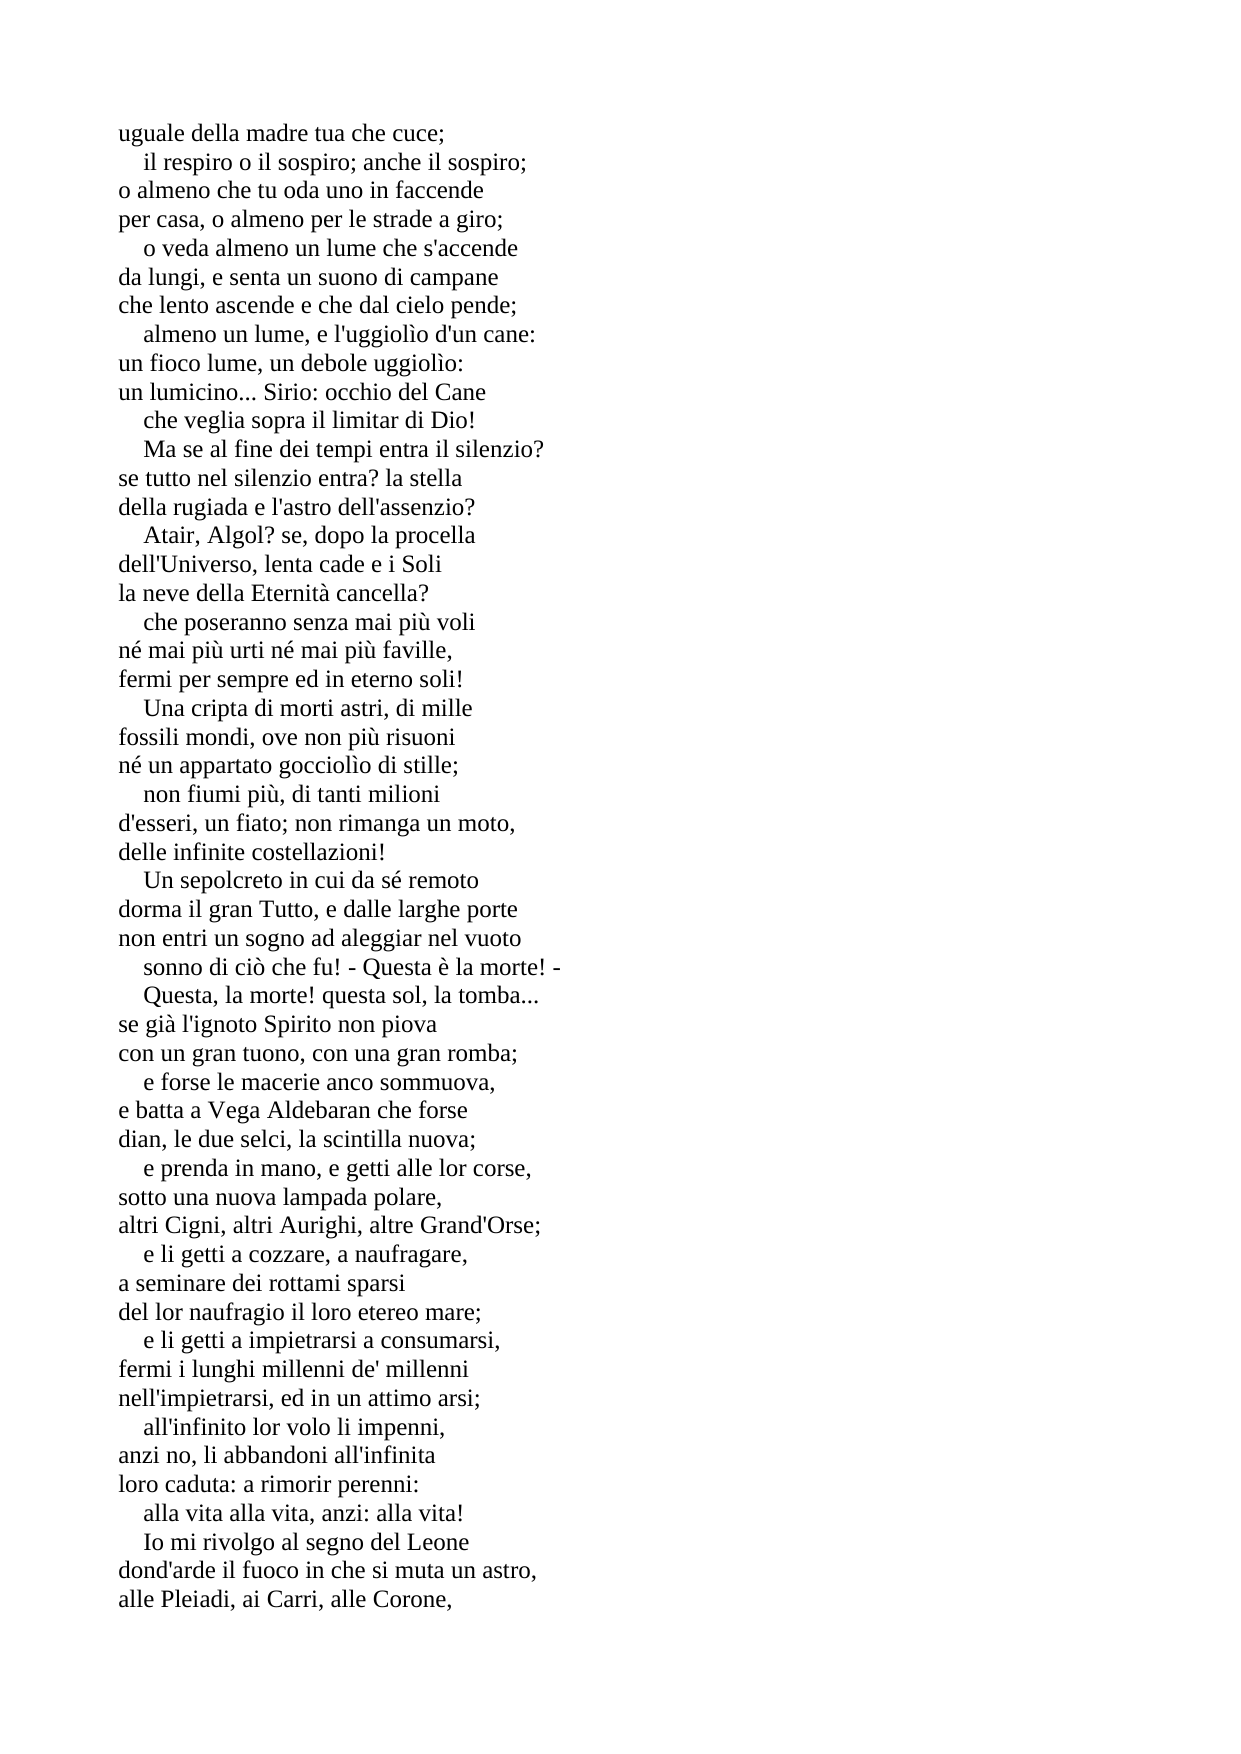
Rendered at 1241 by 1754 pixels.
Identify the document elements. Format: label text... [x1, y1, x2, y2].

text non fiumi più, di tanti milioni [118, 779, 1122, 808]
text e prenda in mano, e getti alle lor corse, [118, 1153, 1122, 1182]
text della rugiada e l'astro dell'assenzio? [118, 492, 1122, 521]
text per casa, o almeno per le strade a giro; [118, 204, 1122, 233]
text dond'arde il fuoco in che si muta un astro, [118, 1556, 1122, 1584]
text fermi i lunghi millenni de' millenni [118, 1354, 1122, 1383]
text e batta a Vega Aldebaran che forse [118, 1096, 1122, 1124]
text almeno un lume, e l'uggiolìo d'un cane: [118, 319, 1122, 348]
text né un appartato gocciolìo di stille; [118, 751, 1122, 779]
text delle infinite costellazioni! [118, 837, 1122, 866]
text anzi no, li abbandoni all'infinita [118, 1441, 1122, 1469]
text il respiro o il sospiro; anche il sospiro; [118, 147, 1122, 176]
text dorma il gran Tutto, e dalle larghe porte [118, 894, 1122, 923]
text se tutto nel silenzio entra? la stella [118, 463, 1122, 492]
text fossili mondi, ove non più risuoni [118, 722, 1122, 751]
text alla vita alla vita, anzi: alla vita! [118, 1498, 1122, 1527]
text la neve della Eternità cancella? [118, 578, 1122, 607]
text Un sepolcreto in cui da sé remoto [118, 866, 1122, 894]
text all'infinito lor volo li impenni, [118, 1412, 1122, 1441]
text o almeno che tu oda uno in faccende [118, 176, 1122, 204]
text né mai più urti né mai più faville, [118, 636, 1122, 664]
text nell'impietrarsi, ed in un attimo arsi; [118, 1383, 1122, 1412]
text alle Pleiadi, ai Carri, alle Corone, [118, 1584, 1122, 1613]
text altri Cigni, altri Aurighi, altre Grand'Orse; [118, 1211, 1122, 1239]
text loro caduta: a rimorir perenni: [118, 1469, 1122, 1498]
text d'esseri, un fiato; non rimanga un moto, [118, 808, 1122, 837]
text Atair, Algol? se, dopo la procella [118, 521, 1122, 549]
text Questa, la morte! questa sol, la tomba... [118, 981, 1122, 1009]
text e forse le macerie anco sommuova, [118, 1067, 1122, 1096]
text sonno di ciò che fu! - Questa è la morte! - [118, 952, 1122, 981]
text o veda almeno un lume che s'accende [118, 233, 1122, 262]
text dian, le due selci, la scintilla nuova; [118, 1124, 1122, 1153]
text che lento ascende e che dal cielo pende; [118, 291, 1122, 319]
text non entri un sogno ad aleggiar nel vuoto [118, 923, 1122, 952]
text fermi per sempre ed in eterno soli! [118, 664, 1122, 693]
text del lor naufragio il loro etereo mare; [118, 1297, 1122, 1326]
text uguale della madre tua che cuce; [118, 118, 1122, 147]
text e li getti a cozzare, a naufragare, [118, 1239, 1122, 1268]
text Io mi rivolgo al segno del Leone [118, 1527, 1122, 1556]
text e li getti a impietrarsi a consumarsi, [118, 1326, 1122, 1354]
text se già l'ignoto Spirito non piova [118, 1009, 1122, 1038]
text un fioco lume, un debole uggiolìo: [118, 348, 1122, 377]
text che veglia sopra il limitar di Dio! [118, 406, 1122, 434]
text dell'Universo, lenta cade e i Soli [118, 549, 1122, 578]
text che poseranno senza mai più voli [118, 607, 1122, 636]
text sotto una nuova lampada polare, [118, 1182, 1122, 1211]
text a seminare dei rottami sparsi [118, 1268, 1122, 1297]
text un lumicino... Sirio: occhio del Cane [118, 377, 1122, 406]
text con un gran tuono, con una gran romba; [118, 1038, 1122, 1067]
text Ma se al fine dei tempi entra il silenzio? [118, 434, 1122, 463]
text da lungi, e senta un suono di campane [118, 262, 1122, 291]
text Una cripta di morti astri, di mille [118, 693, 1122, 722]
